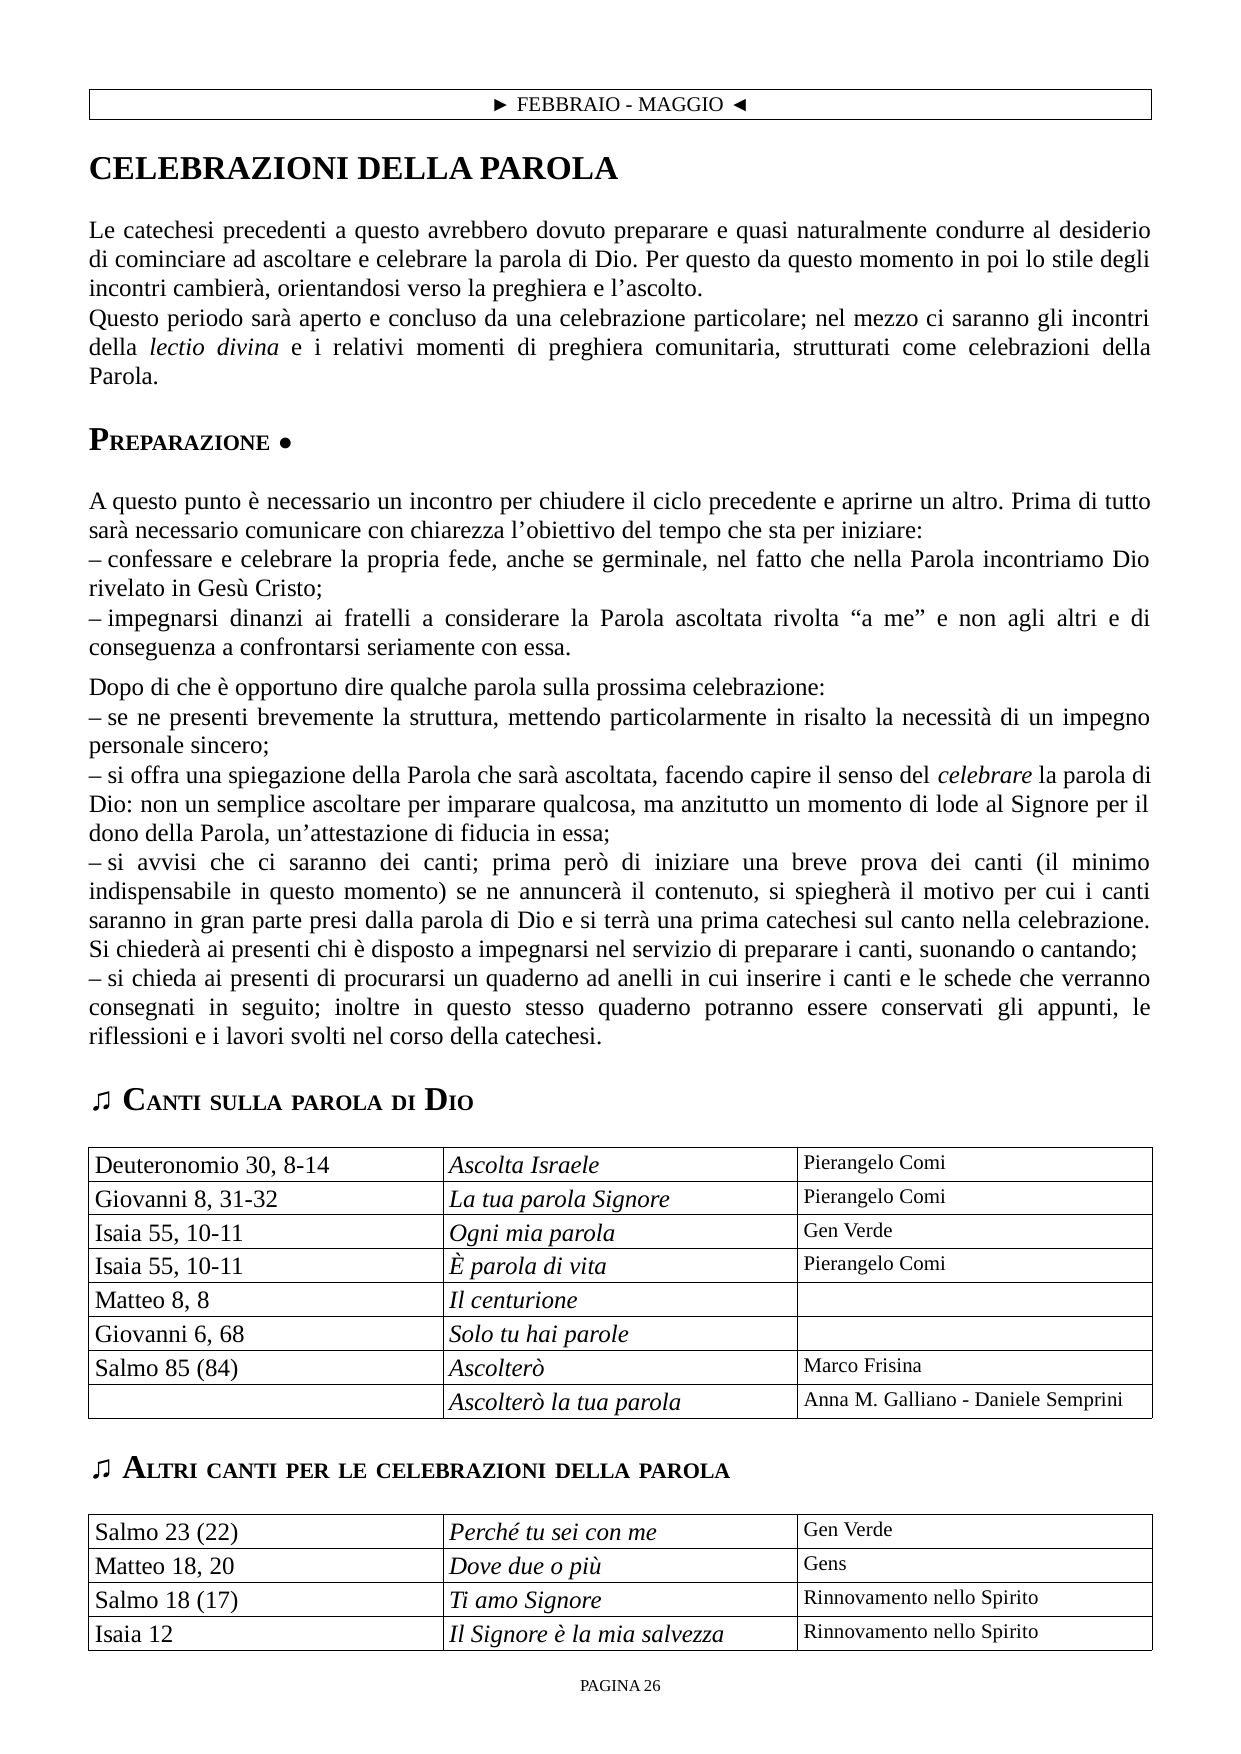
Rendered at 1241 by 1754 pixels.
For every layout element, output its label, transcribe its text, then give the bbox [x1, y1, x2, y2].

text ► FEBBRAIO - MAGGIO ◄ [90, 90, 1151, 119]
table_cell [798, 1283, 1152, 1316]
text ♫ Altri canti per le celebrazioni della parola [88, 1447, 1152, 1485]
text Preparazione ● [88, 419, 1152, 457]
text – impegnarsi dinanzi ai fratelli a considerare la Parola ascoltata rivolta “a me” e non agli altri e di conseguenza a confrontarsi seriamente con essa. [88, 602, 1152, 661]
table_cell Ascolterò la tua parola [444, 1385, 797, 1417]
text Questo periodo sarà aperto e concluso da una celebrazione particolare; nel mezzo ci saranno gli incontri della lectio divina e i relativi momenti di preghiera comunitaria, strutturati come celebrazioni della Parola. [88, 302, 1152, 389]
table_header Pierangelo Comi [798, 1148, 1152, 1181]
table_cell Salmo 18 (17) [89, 1583, 443, 1616]
table_cell Gens [798, 1549, 1152, 1582]
table_cell Salmo 85 (84) [89, 1351, 443, 1384]
table_cell Isaia 12 [89, 1617, 443, 1649]
table_cell Gen Verde [798, 1215, 1152, 1248]
table_cell Solo tu hai parole [444, 1317, 797, 1350]
table_cell Il centurione [444, 1283, 797, 1316]
table_cell Marco Frisina [798, 1351, 1152, 1384]
text – si offra una spiegazione della Parola che sarà ascoltata, facendo capire il senso del celebrare la parola di Dio: non un semplice ascoltare per imparare qualcosa, ma anzitutto un momento di lode al Signore per il dono della Parola, un’attestazione di fiducia in essa; [88, 759, 1152, 847]
text CELEBRAZIONI DELLA PAROLA [88, 148, 1152, 186]
table_header Salmo 23 (22) [89, 1515, 443, 1548]
table_header Deuteronomio 30, 8-14 [89, 1148, 443, 1181]
table_cell Giovanni 8, 31-32 [89, 1182, 443, 1214]
text – si avvisi che ci saranno dei canti; prima però di iniziare una breve prova dei canti (il minimo indispensabile in questo momento) se ne annuncerà il contenuto, si spiegherà il motivo per cui i canti saranno in gran parte presi dalla parola di Dio e si terrà una prima catechesi sul canto nella celebrazione. Si chiederà ai presenti chi è disposto a impegnarsi nel servizio di preparare i canti, suonando o cantando; [88, 847, 1152, 963]
text Le catechesi precedenti a questo avrebbero dovuto preparare e quasi naturalmente condurre al desiderio di cominciare ad ascoltare e celebrare la parola di Dio. Per questo da questo momento in poi lo stile degli incontri cambierà, orientandosi verso la preghiera e l’ascolto. [88, 215, 1152, 302]
table_cell [798, 1317, 1152, 1350]
text Dopo di che è opportuno dire qualche parola sulla prossima celebrazione: [88, 672, 1152, 701]
table_cell Rinnovamento nello Spirito [798, 1583, 1152, 1616]
table_cell Isaia 55, 10-11 [89, 1215, 443, 1248]
table_cell [89, 1385, 443, 1417]
table_cell Pierangelo Comi [798, 1249, 1152, 1282]
table_header Perché tu sei con me [444, 1515, 797, 1548]
table_cell Giovanni 6, 68 [89, 1317, 443, 1350]
table_cell Il Signore è la mia salvezza [444, 1617, 797, 1649]
table_header Ascolta Israele [444, 1148, 797, 1181]
text ♫ Canti sulla parola di Dio [88, 1079, 1152, 1118]
table_cell La tua parola Signore [444, 1182, 797, 1214]
table_header Gen Verde [798, 1515, 1152, 1548]
table_cell Rinnovamento nello Spirito [798, 1617, 1152, 1649]
text A questo punto è necessario un incontro per chiudere il ciclo precedente e aprirne un altro. Prima di tutto sarà necessario comunicare con chiarezza l’obiettivo del tempo che sta per iniziare: [88, 486, 1152, 544]
table_cell Matteo 18, 20 [89, 1549, 443, 1582]
table_cell È parola di vita [444, 1249, 797, 1282]
text – confessare e celebrare la propria fede, anche se germinale, nel fatto che nella Parola incontriamo Dio rivelato in Gesù Cristo; [88, 544, 1152, 602]
text – si chieda ai presenti di procurarsi un quaderno ad anelli in cui inserire i canti e le schede che verranno consegnati in seguito; inoltre in questo stesso quaderno potranno essere conservati gli appunti, le riflessioni e i lavori svolti nel corso della catechesi. [88, 963, 1152, 1050]
table_cell Anna M. Galliano - Daniele Semprini [798, 1385, 1152, 1417]
table_cell Ascolterò [444, 1351, 797, 1384]
table_cell Dove due o più [444, 1549, 797, 1582]
table_cell Ti amo Signore [444, 1583, 797, 1616]
table_cell Matteo 8, 8 [89, 1283, 443, 1316]
table_cell Pierangelo Comi [798, 1182, 1152, 1214]
table_cell Isaia 55, 10-11 [89, 1249, 443, 1282]
table_cell Ogni mia parola [444, 1215, 797, 1248]
text – se ne presenti brevemente la struttura, mettendo particolarmente in risalto la necessità di un impegno personale sincero; [88, 701, 1152, 759]
